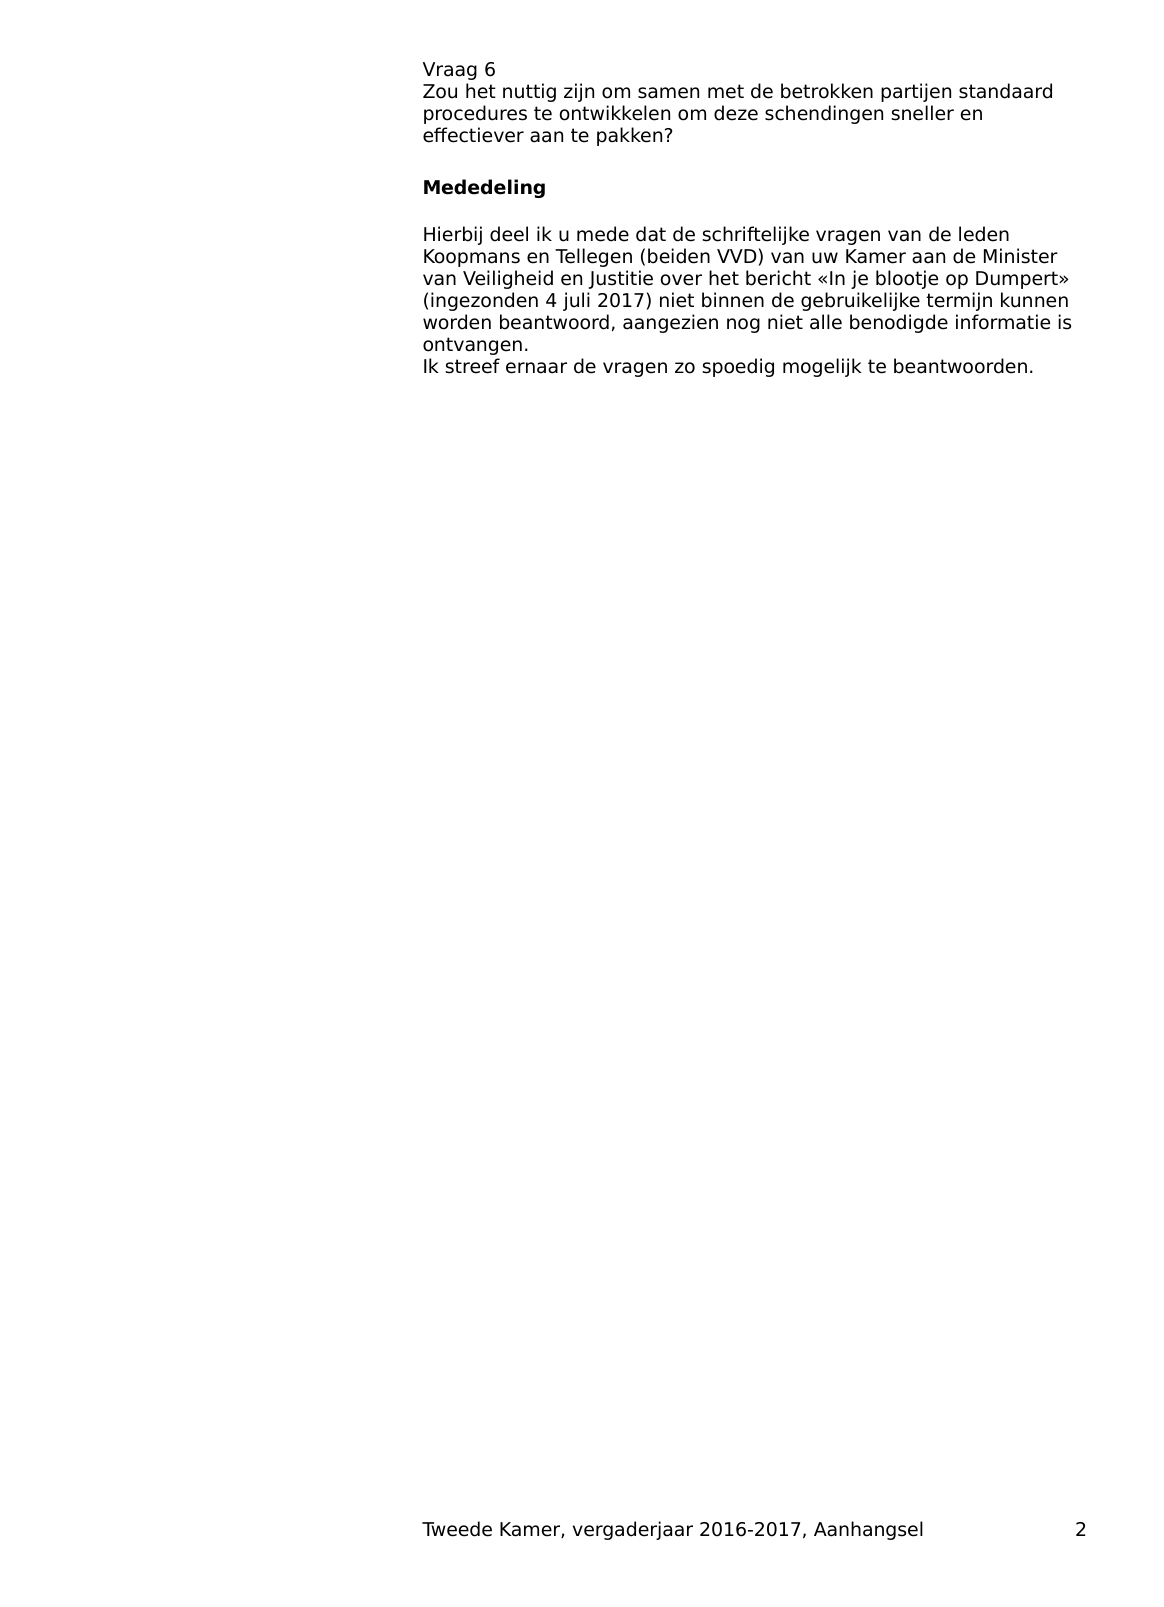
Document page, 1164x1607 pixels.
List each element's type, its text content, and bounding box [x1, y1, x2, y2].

subtitle Mededeling [422, 177, 1087, 199]
text Vraag 6 [422, 59, 1087, 81]
text Hierbij deel ik u mede dat de schriftelijke vragen van de leden Koopmans en Tellegen (beiden VVD) van uw Kamer aan de Minister van Veiligheid en Justitie over het bericht «In je blootje op Dumpert» (ingezonden 4 juli 2017) niet binnen de gebruikelijke termijn kunnen worden beantwoord, aangezien nog niet alle benodigde informatie is ontvangen. [422, 224, 1087, 356]
text Zou het nuttig zijn om samen met de betrokken partijen standaard procedures te ontwikkelen om deze schendingen sneller en effectiever aan te pakken? [422, 81, 1087, 147]
text Ik streef ernaar de vragen zo spoedig mogelijk te beantwoorden. [422, 356, 1087, 378]
